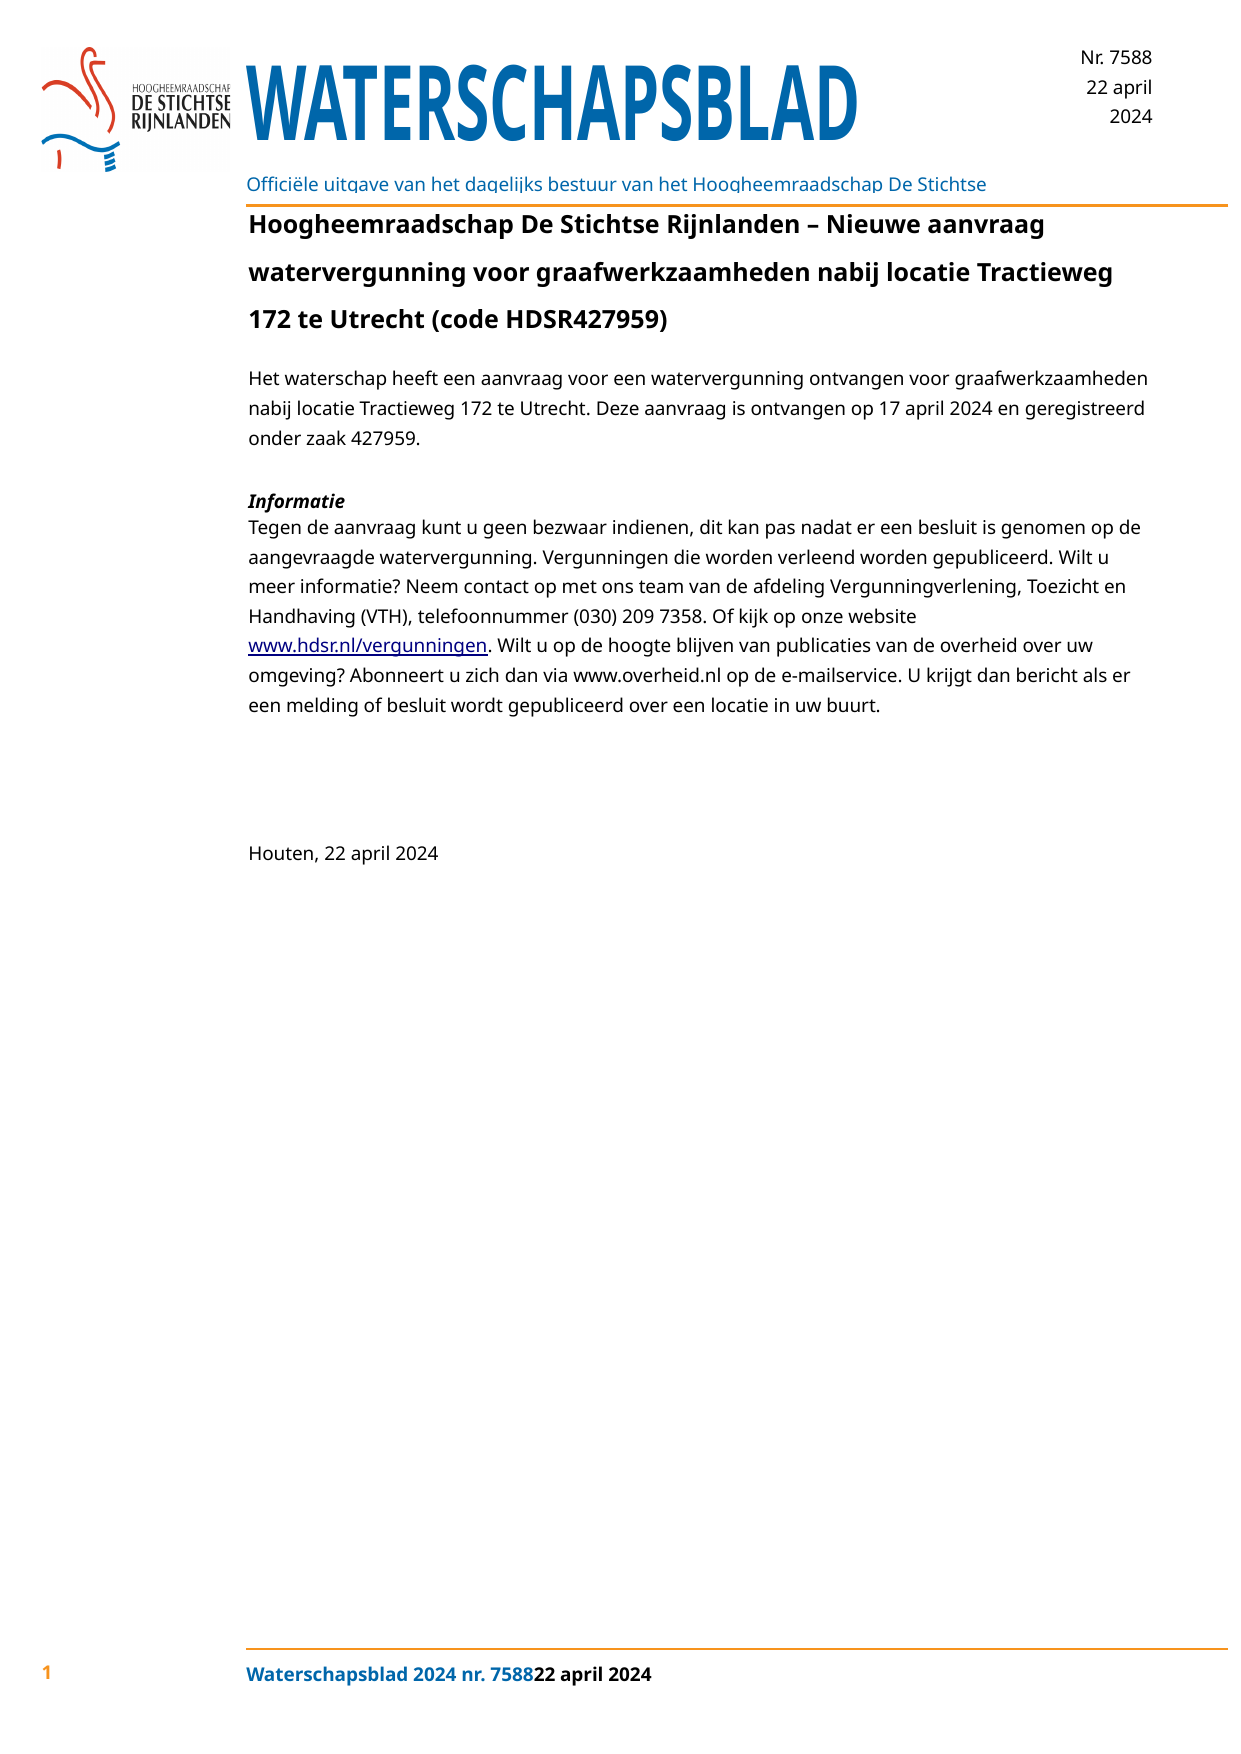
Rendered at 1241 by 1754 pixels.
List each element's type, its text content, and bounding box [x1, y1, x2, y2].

text Houten, 22 april 2024 [248, 841, 1152, 866]
text Tegen de aanvraag kunt u geen bezwaar indienen, dit kan pas nadat er een besluit is genomen op de aangevraagde watervergunning. Vergunningen die worden verleend worden gepubliceerd. Wilt u meer informatie? Neem contact op met ons team van de afdeling Vergunningverlening, Toezicht en Handhaving (VTH), telefoonnummer (030) 209 7358. Of kijk op onze website www.hdsr.nl/vergunningen. Wilt u op de hoogte blijven van publicaties van de overheid over uw omgeving? Abonneert u zich dan via www.overheid.nl op de e-mailservice. U krijgt dan bericht als er een melding of besluit wordt gepubliceerd over een locatie in uw buurt. [248, 514, 1152, 718]
text Hoogheemraadschap De Stichtse Rijnlanden – Nieuwe aanvraag watervergunning voor graafwerkzaamheden nabij locatie Tractieweg 172 te Utrecht (code HDSR427959) [248, 207, 1152, 336]
text Informatie [248, 489, 1152, 514]
picture [41, 47, 231, 172]
text Het waterschap heeft een aanvraag voor een watervergunning ontvangen voor graafwerkzaamheden nabij locatie Tractieweg 172 te Utrecht. Deze aanvraag is ontvangen op 17 april 2024 en geregistreerd onder zaak 427959. [248, 366, 1152, 450]
